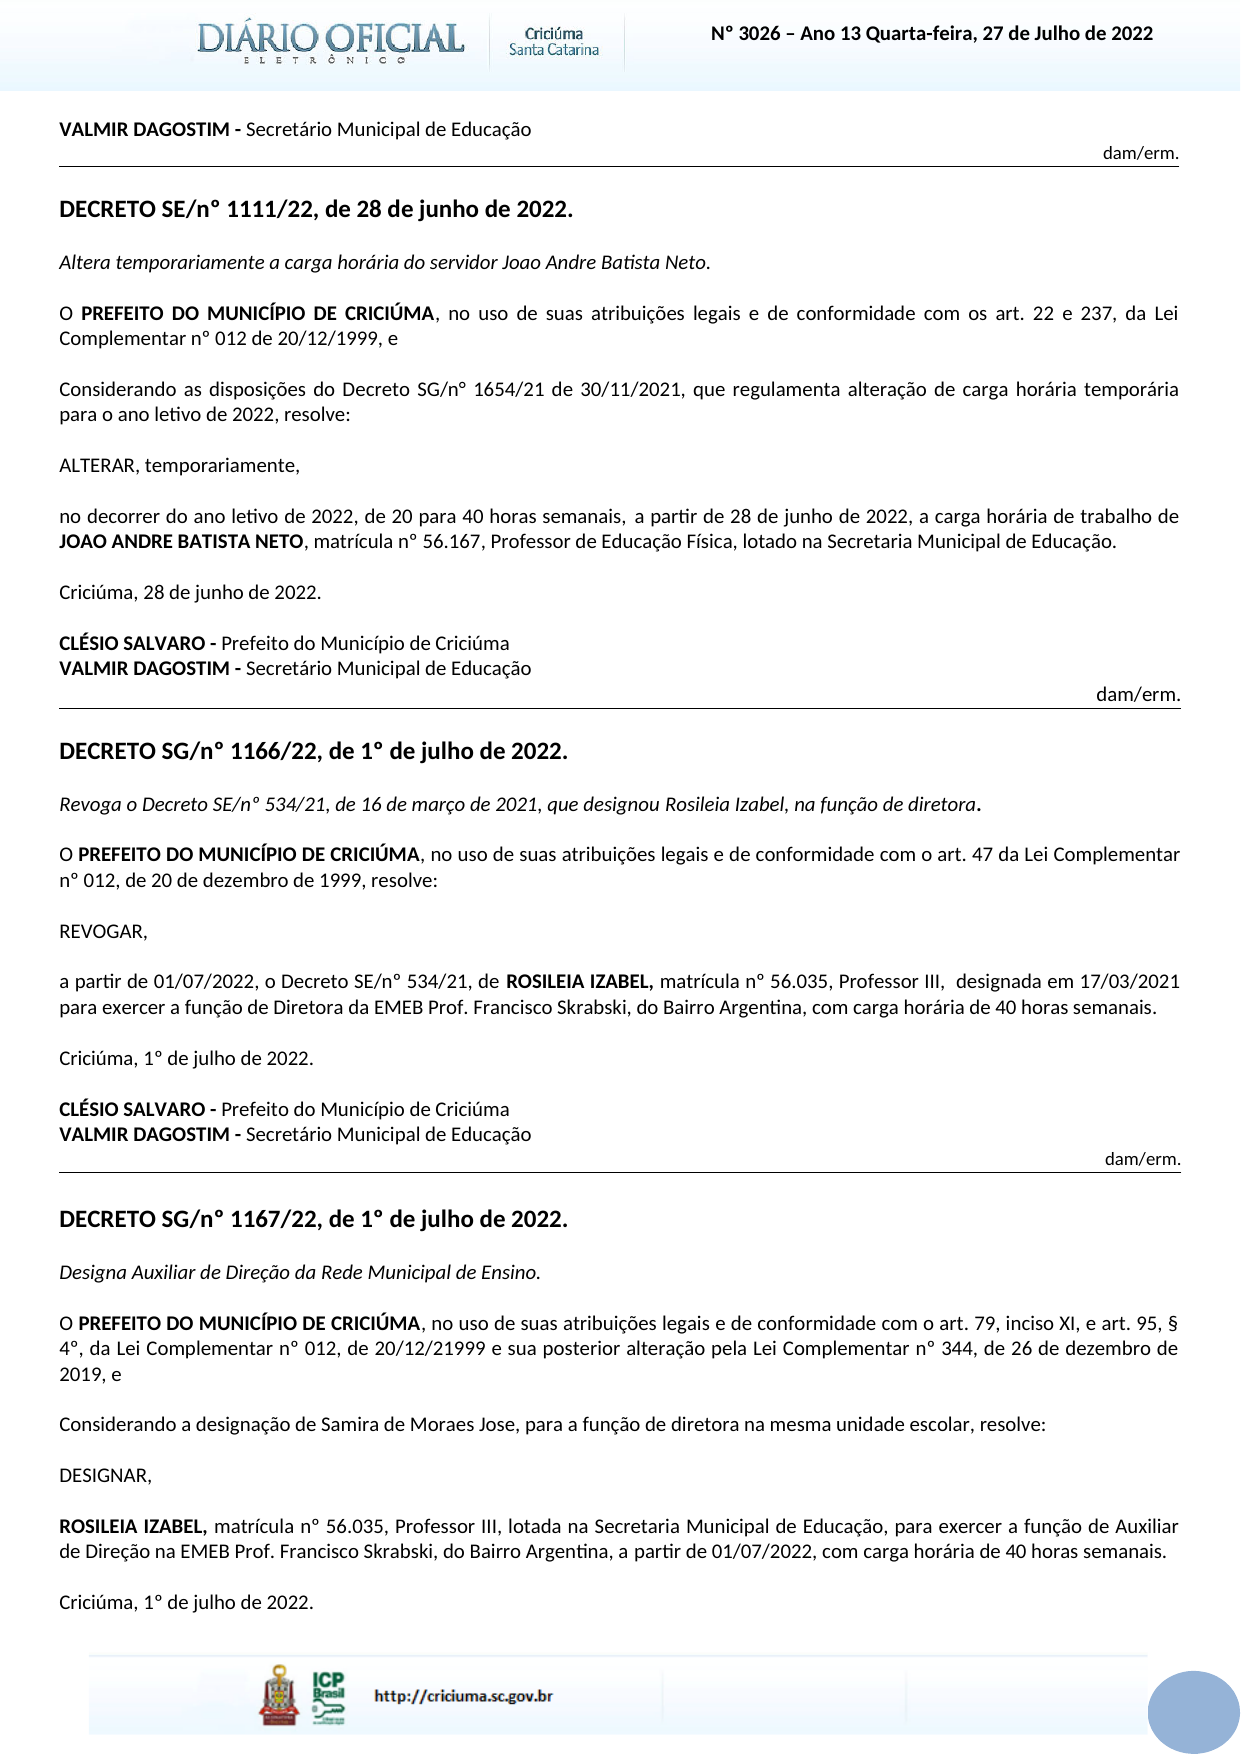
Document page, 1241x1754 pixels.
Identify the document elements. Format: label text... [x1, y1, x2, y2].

text VALMIR DAGOSTIM - Secretário Municipal de Educação [59, 116, 1179, 141]
text dam/erm. [59, 1147, 1181, 1172]
text a partir de 01/07/2022, o Decreto SE/nº 534/21, de ROSILEIA IZABEL, matrícula nº 56.035, Professor III, designada em 17/03/2021 para exercer a função de Diretora da EMEB Prof. Francisco Skrabski, do Bairro Argentina, com carga horária de 40 horas semanais. [59, 969, 1181, 1019]
text DESIGNAR, [59, 1462, 1181, 1488]
text dam/erm. [59, 141, 1179, 166]
text CLÉSIO SALVARO - Prefeito do Município de Criciúma [59, 1096, 1181, 1121]
text dam/erm. [59, 681, 1181, 708]
text Considerando as disposições do Decreto SG/n° 1654/21 de 30/11/2021, que regulamenta alteração de carga horária temporária para o ano letivo de 2022, resolve: [59, 376, 1181, 427]
text CLÉSIO SALVARO - Prefeito do Município de Criciúma [59, 630, 1240, 656]
text O PREFEITO DO MUNICÍPIO DE CRICIÚMA, no uso de suas atribuições legais e de conformidade com o art. 47 da Lei Complementar nº 012, de 20 de dezembro de 1999, resolve: [59, 842, 1181, 892]
text VALMIR DAGOSTIM - Secretário Municipal de Educação [59, 1121, 1181, 1147]
text Considerando a designação de Samira de Moraes Jose, para a função de diretora na mesma unidade escolar, resolve: [59, 1412, 1181, 1437]
text Criciúma, 28 de junho de 2022. [59, 579, 1181, 605]
text DECRETO SG/nº 1166/22, de 1º de julho de 2022. [59, 735, 1181, 765]
text no decorrer do ano letivo de 2022, de 20 para 40 horas semanais, a partir de 28 de junho de 2022, a carga horária de trabalho de JOAO ANDRE BATISTA NETO, matrícula nº 56.167, Professor de Educação Física, lotado na Secretaria Municipal de Educação. [59, 503, 1181, 554]
text Altera temporariamente a carga horária do servidor Joao Andre Batista Neto. [59, 249, 1181, 274]
text O PREFEITO DO MUNICÍPIO DE CRICIÚMA, no uso de suas atribuições legais e de conformidade com o art. 79, inciso XI, e art. 95, § 4º, da Lei Complementar nº 012, de 20/12/21999 e sua posterior alteração pela Lei Complementar nº 344, de 26 de dezembro de 2019, e [59, 1310, 1181, 1386]
text Criciúma, 1º de julho de 2022. [59, 1589, 1181, 1615]
text O PREFEITO DO MUNICÍPIO DE CRICIÚMA, no uso de suas atribuições legais e de conformidade com os art. 22 e 237, da Lei Complementar nº 012 de 20/12/1999, e [59, 300, 1181, 351]
text ALTERAR, temporariamente, [59, 452, 1181, 478]
text Designa Auxiliar de Direção da Rede Municipal de Ensino. [59, 1259, 1181, 1284]
text Revoga o Decreto SE/nº 534/21, de 16 de março de 2021, que designou Rosileia Izabel, na função de diretora. [59, 791, 1181, 816]
text REVOGAR, [59, 918, 1181, 943]
text Criciúma, 1º de julho de 2022. [59, 1045, 1181, 1070]
text VALMIR DAGOSTIM - Secretário Municipal de Educação [59, 656, 1240, 681]
text DECRETO SE/nº 1111/22, de 28 de junho de 2022. [59, 193, 1181, 223]
list ROSILEIA IZABEL, matrícula nº 56.035, Professor III, lotada na Secretaria Municipal de Educação, para exercer a função de Auxiliar de Direção na EMEB Prof. Francisco Skrabski, do Bairro Argentina, a partir de 01/07/2022, com carga horária de 40 horas semanais. [59, 1513, 1181, 1564]
text DECRETO SG/nº 1167/22, de 1º de julho de 2022. [59, 1203, 1181, 1234]
